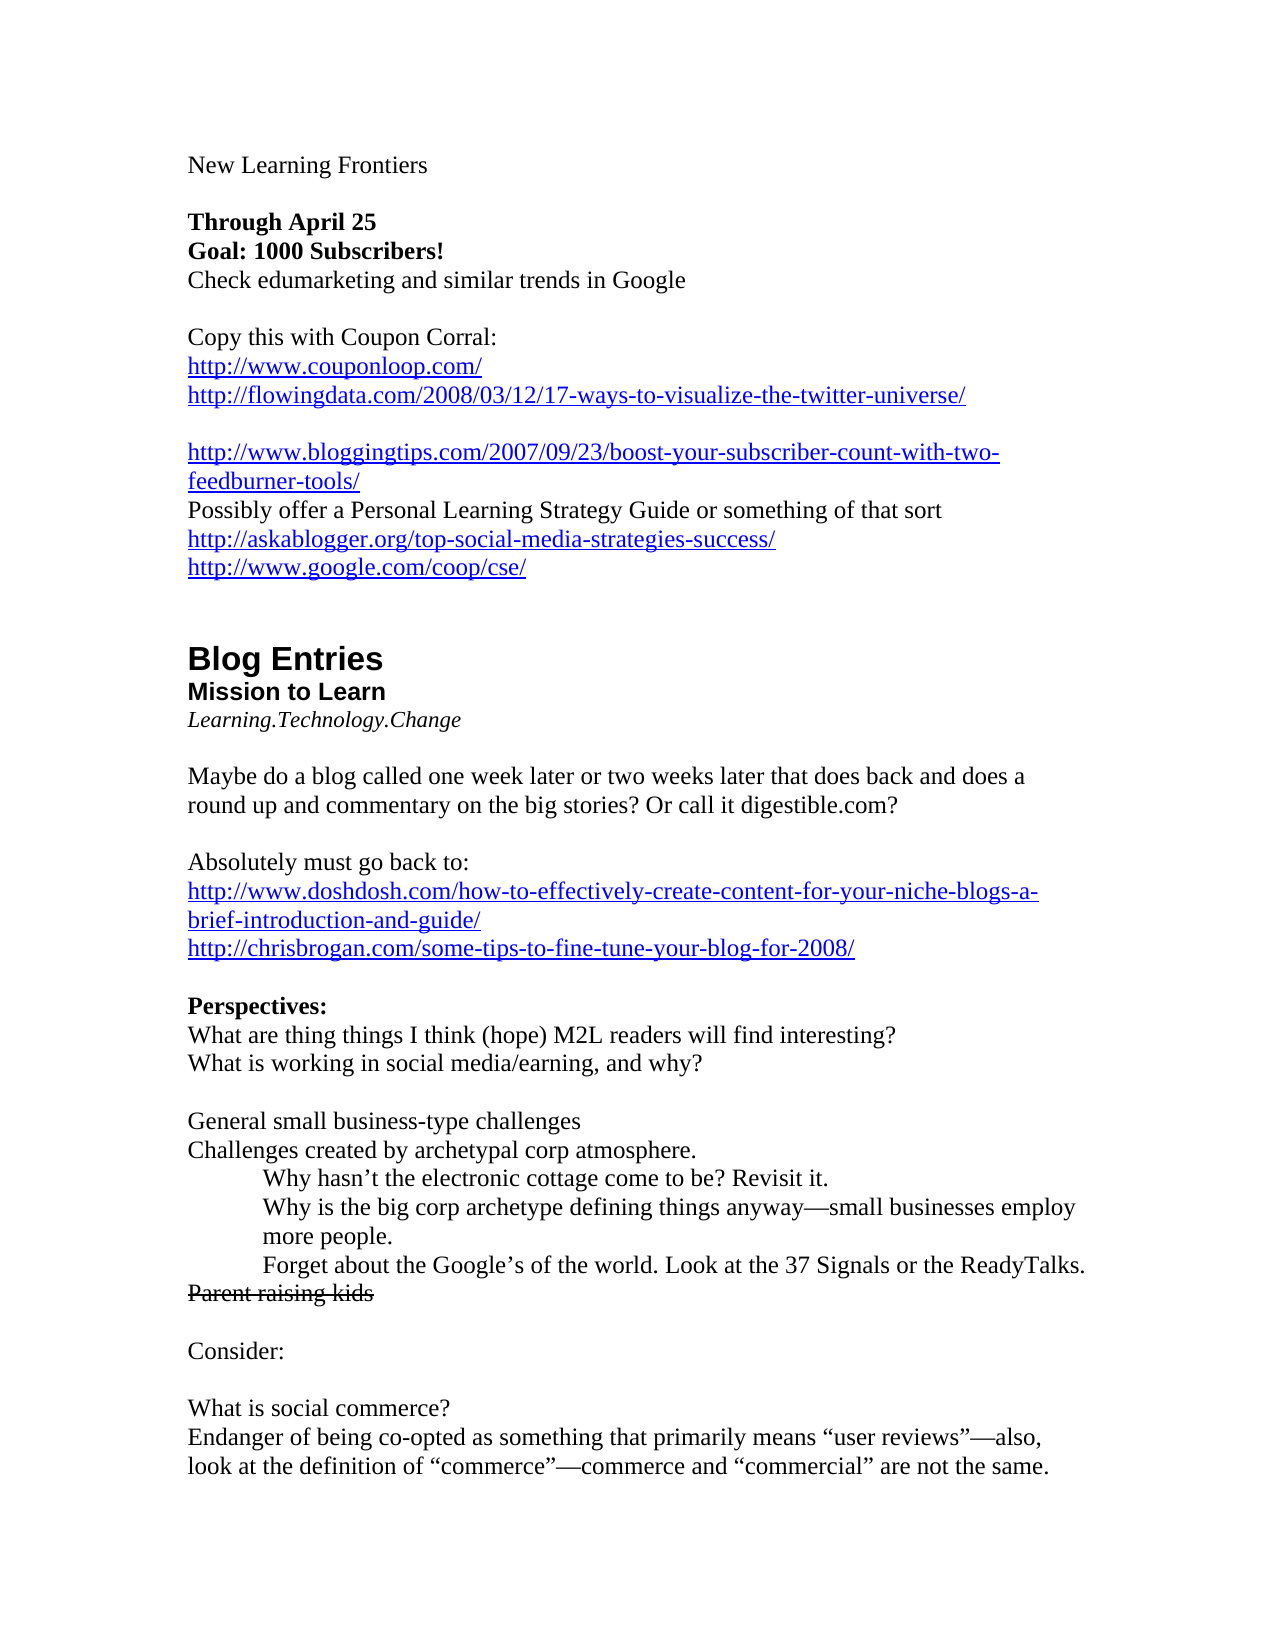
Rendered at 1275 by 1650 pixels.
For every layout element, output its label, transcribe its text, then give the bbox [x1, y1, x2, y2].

text Possibly offer a Personal Learning Strategy Guide or something of that sort [187, 495, 1087, 524]
text Endanger of being co-opted as something that primarily means “user reviews”—also, look at the definition of “commerce”—commerce and “commercial” are not the same. [187, 1422, 1087, 1480]
text New Learning Frontiers [187, 150, 1087, 179]
text Learning.Technology.Change [187, 706, 1087, 732]
text http://flowingdata.com/2008/03/12/17-ways-to-visualize-the-twitter-universe/ [187, 380, 1087, 409]
text Why is the big corp archetype defining things anyway—small businesses employ more people. [262, 1192, 1087, 1250]
text http://www.bloggingtips.com/2007/09/23/boost-your-subscriber-count-with-two-feedburner-tools/ [187, 437, 1087, 495]
text Mission to Learn [187, 677, 1087, 706]
text What are thing things I think (hope) M2L readers will find interesting? [187, 1020, 1087, 1048]
text Absolutely must go back to: [187, 847, 1087, 876]
text Copy this with Coupon Corral: [187, 322, 1087, 351]
text http://chrisbrogan.com/some-tips-to-fine-tune-your-blog-for-2008/ [187, 933, 1087, 962]
text Maybe do a blog called one week later or two weeks later that does back and does a round up and commentary on the big stories? Or call it digestible.com? [187, 761, 1087, 818]
text Parent raising kids [187, 1278, 1087, 1307]
text http://askablogger.org/top-social-media-strategies-success/ [187, 524, 1087, 552]
text Challenges created by archetypal corp atmosphere. [187, 1135, 1087, 1163]
text General small business-type challenges [187, 1106, 1087, 1135]
text http://www.google.com/coop/cse/ [187, 552, 1087, 581]
text Perspectives: [187, 991, 1087, 1020]
text Consider: [187, 1336, 1087, 1365]
text Check edumarketing and similar trends in Google [187, 265, 1087, 294]
text http://www.couponloop.com/ [187, 351, 1087, 380]
text http://www.doshdosh.com/how-to-effectively-create-content-for-your-niche-blogs-a-brief-introduction-and-guide/ [187, 876, 1087, 933]
text What is working in social media/earning, and why? [187, 1048, 1087, 1077]
text Through April 25 [187, 207, 1087, 236]
text Why hasn’t the electronic cottage come to be? Revisit it. [262, 1163, 1087, 1192]
text Blog Entries [187, 639, 1087, 677]
text What is social commerce? [187, 1393, 1087, 1422]
text Goal: 1000 Subscribers! [187, 236, 1087, 265]
text Forget about the Google’s of the world. Look at the 37 Signals or the ReadyTalks. [262, 1250, 1087, 1278]
